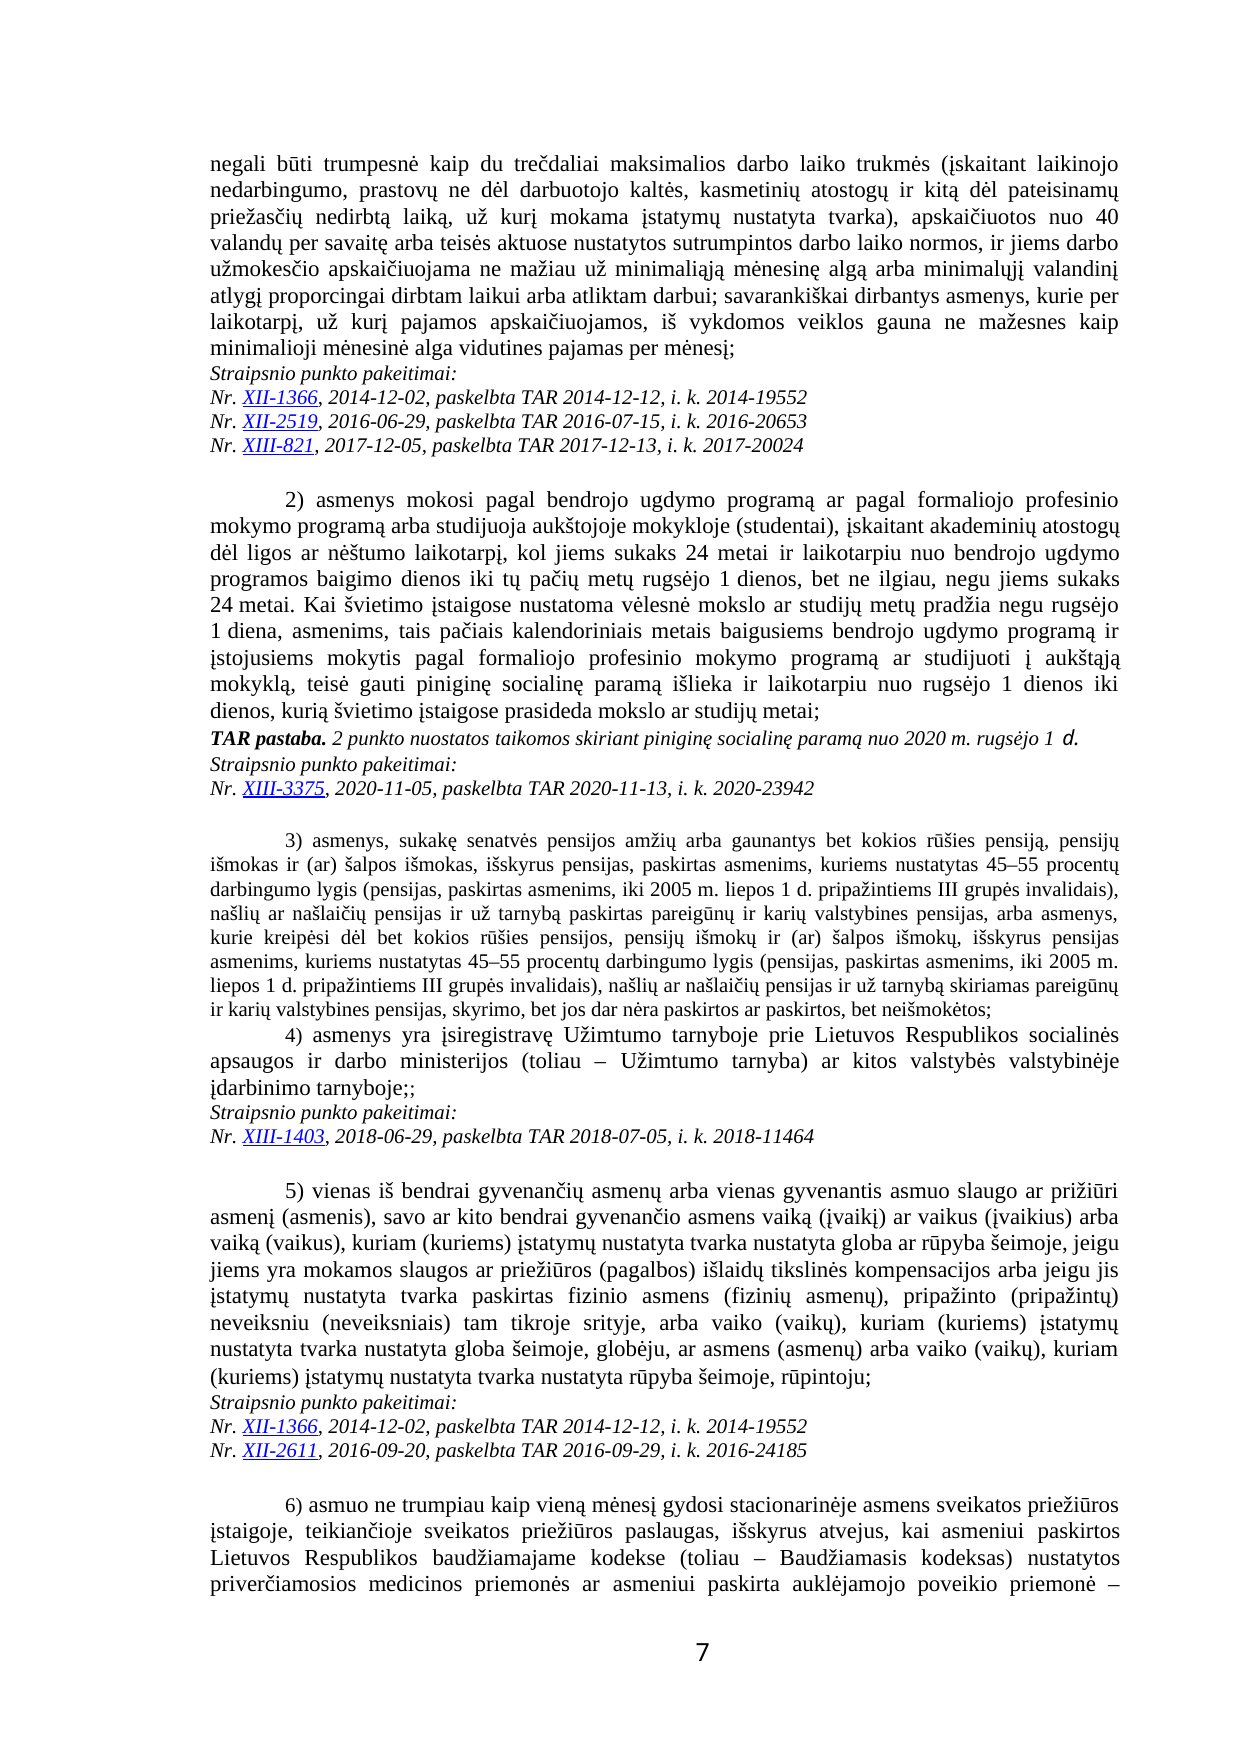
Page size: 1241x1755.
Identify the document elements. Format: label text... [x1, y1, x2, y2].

text Straipsnio punkto pakeitimai: [210, 1100, 1120, 1124]
text Nr. XII-2611, 2016-09-20, paskelbta TAR 2016-09-29, i. k. 2016-24185 [210, 1438, 1120, 1462]
text Nr. XII-1366, 2014-12-02, paskelbta TAR 2014-12-12, i. k. 2014-19552 [210, 1414, 1120, 1438]
text negali būti trumpesnė kaip du trečdaliai maksimalios darbo laiko trukmės (įskaitant laikinojo nedarbingumo, prastovų ne dėl darbuotojo kaltės, kasmetinių atostogų ir kitą dėl pateisinamų priežasčių nedirbtą laiką, už kurį mokama įstatymų nustatyta tvarka), apskaičiuotos nuo 40 valandų per savaitę arba teisės aktuose nustatytos sutrumpintos darbo laiko normos, ir jiems darbo užmokesčio apskaičiuojama ne mažiau už minimaliąją mėnesinę algą arba minimalųjį valandinį atlygį proporcingai dirbtam laikui arba atliktam darbui; savarankiškai dirbantys asmenys, kurie per laikotarpį, už kurį pajamos apskaičiuojamos, iš vykdomos veiklos gauna ne mažesnes kaip minimalioji mėnesinė alga vidutines pajamas per mėnesį; [210, 150, 1120, 361]
text Straipsnio punkto pakeitimai: [210, 1390, 1120, 1414]
text Straipsnio punkto pakeitimai: [210, 361, 1120, 385]
text Straipsnio punkto pakeitimai: [210, 751, 1120, 776]
text Nr. XII-2519, 2016-06-29, paskelbta TAR 2016-07-15, i. k. 2016-20653 [210, 409, 1120, 433]
text Nr. XII-1366, 2014-12-02, paskelbta TAR 2014-12-12, i. k. 2014-19552 [210, 385, 1120, 409]
text 6) asmuo ne trumpiau kaip vieną mėnesį gydosi stacionarinėje asmens sveikatos priežiūros įstaigoje, teikiančioje sveikatos priežiūros paslaugas, išskyrus atvejus, kai asmeniui paskirtos Lietuvos Respublikos baudžiamajame kodekse (toliau – Baudžiamasis kodeksas) nustatytos priverčiamosios medicinos priemonės ar asmeniui paskirta auklėjamojo poveikio priemonė – [210, 1491, 1120, 1596]
text 3) asmenys, sukakę senatvės pensijos amžių arba gaunantys bet kokios rūšies pensiją, pensijų išmokas ir (ar) šalpos išmokas, išskyrus pensijas, paskirtas asmenims, kuriems nustatytas 45–55 procentų darbingumo lygis (pensijas, paskirtas asmenims, iki 2005 m. liepos 1 d. pripažintiems III grupės invalidais), našlių ar našlaičių pensijas ir už tarnybą paskirtas pareigūnų ir karių valstybines pensijas, arba asmenys, kurie kreipėsi dėl bet kokios rūšies pensijos, pensijų išmokų ir (ar) šalpos išmokų, išskyrus pensijas asmenims, kuriems nustatytas 45–55 procentų darbingumo lygis (pensijas, paskirtas asmenims, iki 2005 m. liepos 1 d. pripažintiems III grupės invalidais), našlių ar našlaičių pensijas ir už tarnybą skiriamas pareigūnų ir karių valstybines pensijas, skyrimo, bet jos dar nėra paskirtos ar paskirtos, bet neišmokėtos; [210, 828, 1120, 1021]
text Nr. XIII-1403, 2018-06-29, paskelbta TAR 2018-07-05, i. k. 2018-11464 [210, 1124, 1120, 1148]
text Nr. XIII-3375, 2020-11-05, paskelbta TAR 2020-11-13, i. k. 2020-23942 [210, 776, 1120, 799]
text 2) asmenys mokosi pagal bendrojo ugdymo programą ar pagal formaliojo profesinio mokymo programą arba studijuoja aukštojoje mokykloje (studentai), įskaitant akademinių atostogų dėl ligos ar nėštumo laikotarpį, kol jiems sukaks 24 metai ir laikotarpiu nuo bendrojo ugdymo programos baigimo dienos iki tų pačių metų rugsėjo 1 dienos, bet ne ilgiau, negu jiems sukaks 24 metai. Kai švietimo įstaigose nustatoma vėlesnė mokslo ar studijų metų pradžia negu rugsėjo 1 diena, asmenims, tais pačiais kalendoriniais metais baigusiems bendrojo ugdymo programą ir įstojusiems mokytis pagal formaliojo profesinio mokymo programą ar studijuoti į aukštąją mokyklą, teisė gauti piniginę socialinę paramą išlieka ir laikotarpiu nuo rugsėjo 1 dienos iki dienos, kurią švietimo įstaigose prasideda mokslo ar studijų metai; [210, 486, 1120, 723]
text 5) vienas iš bendrai gyvenančių asmenų arba vienas gyvenantis asmuo slaugo ar prižiūri asmenį (asmenis), savo ar kito bendrai gyvenančio asmens vaiką (įvaikį) ar vaikus (įvaikius) arba vaiką (vaikus), kuriam (kuriems) įstatymų nustatyta tvarka nustatyta globa ar rūpyba šeimoje, jeigu jiems yra mokamos slaugos ar priežiūros (pagalbos) išlaidų tikslinės kompensacijos arba jeigu jis įstatymų nustatyta tvarka paskirtas fizinio asmens (fizinių asmenų), pripažinto (pripažintų) neveiksniu (neveiksniais) tam tikroje srityje, arba vaiko (vaikų), kuriam (kuriems) įstatymų nustatyta tvarka nustatyta globa šeimoje, globėju, ar asmens (asmenų) arba vaiko (vaikų), kuriam (kuriems) įstatymų nustatyta tvarka nustatyta rūpyba šeimoje, rūpintoju; [210, 1177, 1120, 1390]
text Nr. XIII-821, 2017-12-05, paskelbta TAR 2017-12-13, i. k. 2017-20024 [210, 433, 1120, 457]
text 4) asmenys yra įsiregistravę Užimtumo tarnyboje prie Lietuvos Respublikos socialinės apsaugos ir darbo ministerijos (toliau – Užimtumo tarnyba) ar kitos valstybės valstybinėje įdarbinimo tarnyboje;; [210, 1021, 1120, 1100]
text TAR pastaba. 2 punkto nuostatos taikomos skiriant piniginę socialinę paramą nuo 2020 m. rugsėjo 1 d. [210, 723, 1120, 751]
